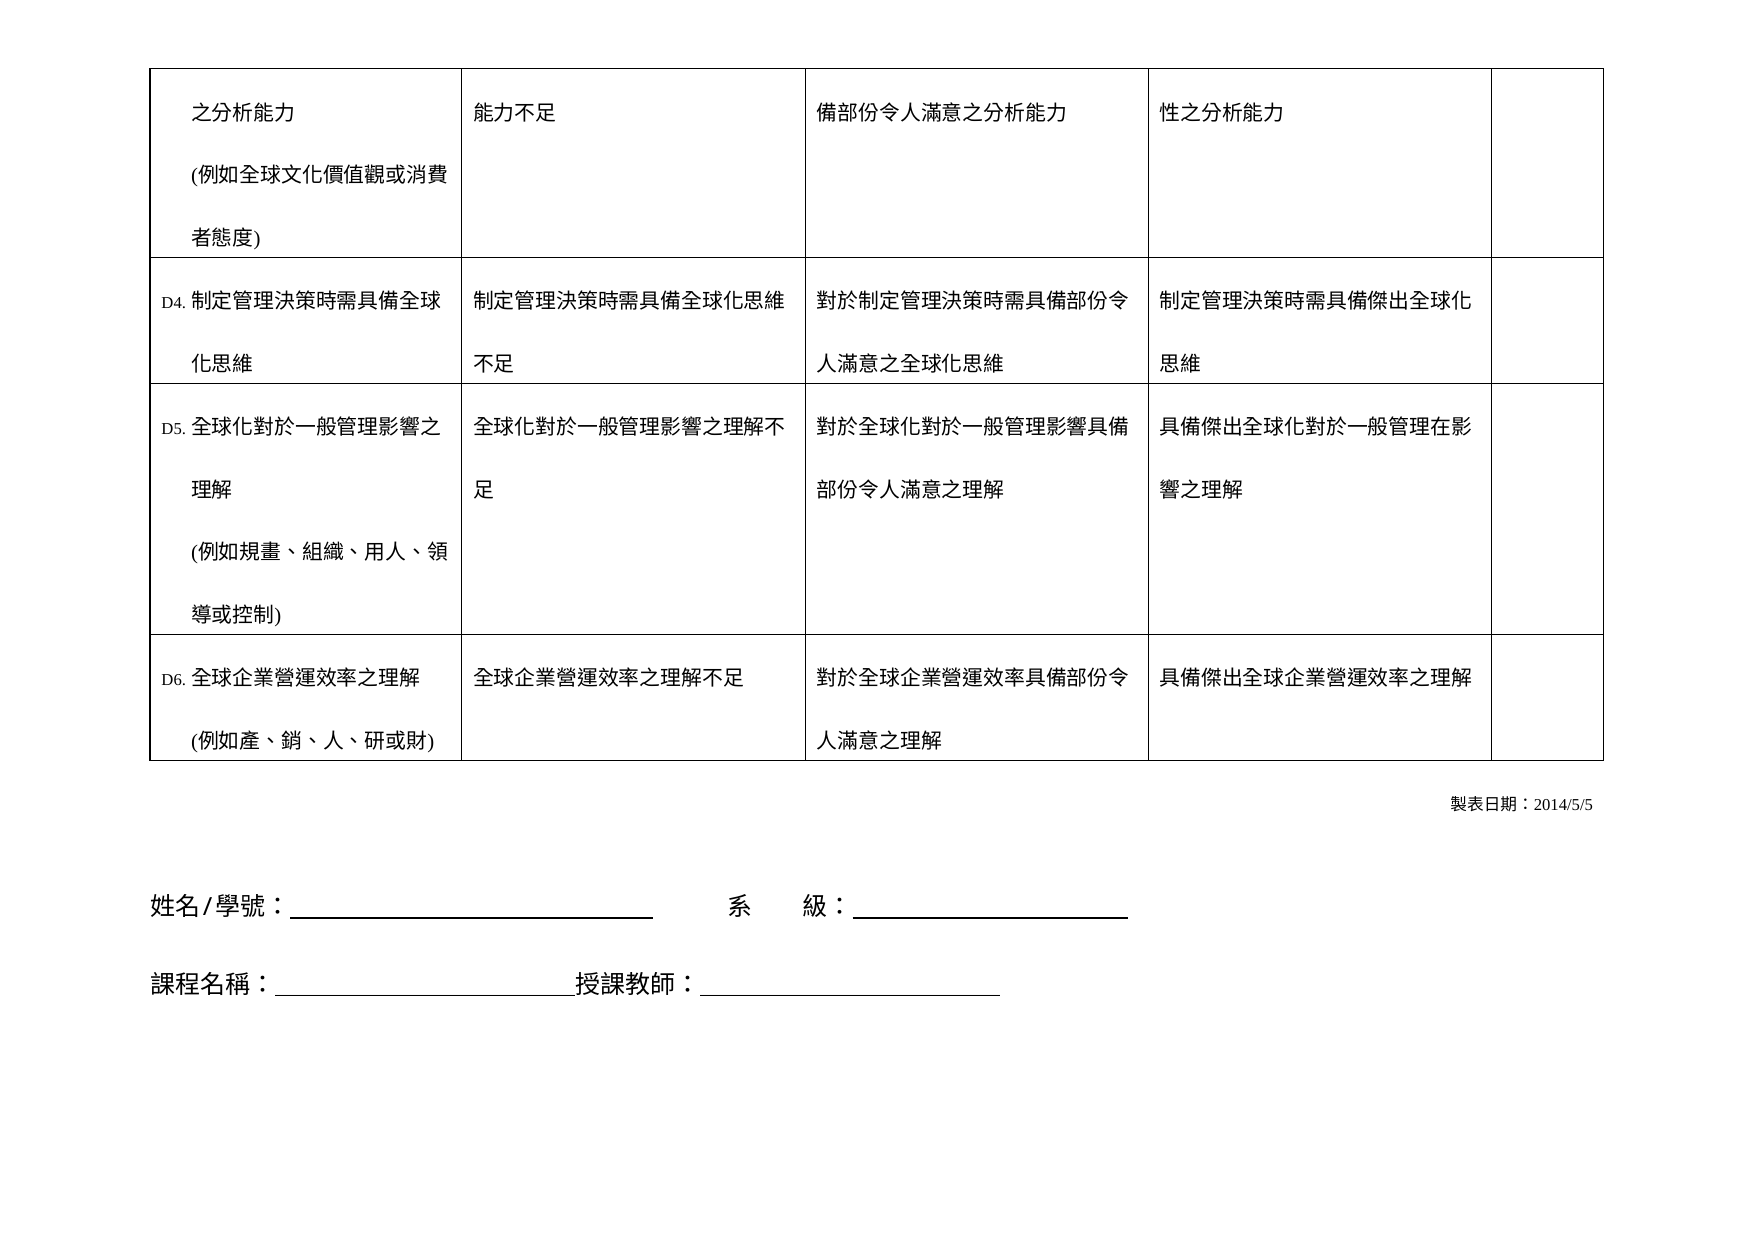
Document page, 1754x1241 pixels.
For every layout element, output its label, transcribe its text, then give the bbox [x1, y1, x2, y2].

table_cell [1492, 384, 1603, 634]
table_cell [1492, 635, 1603, 760]
table_cell [456, 761, 817, 823]
table_cell 對於制定管理決策時需具備部份令人滿意之全球化思維 [806, 258, 1148, 383]
text 姓名/學號： 系 級： [150, 886, 1604, 922]
table_cell [1492, 69, 1603, 257]
table_cell 全球企業營運效率之理解 (例如產、銷、人、研或財) [151, 635, 461, 760]
table_cell 性之分析能力 [1149, 69, 1491, 257]
table_cell 制定管理決策時需具備傑出全球化思維 [1149, 258, 1491, 383]
table_cell 具備傑出全球企業營運效率之理解 [1149, 635, 1491, 760]
table_cell [150, 761, 456, 823]
table_cell 之分析能力 (例如全球文化價值觀或消費者態度) [151, 69, 461, 257]
table_cell 對於全球企業營運效率具備部份令人滿意之理解 [806, 635, 1148, 760]
text 課程名稱：＿＿＿＿＿＿＿＿＿＿＿＿授課教師：＿＿＿＿＿＿＿＿＿＿＿＿ [150, 941, 1604, 1003]
table_cell 具備傑出全球化對於一般管理在影響之理解 [1149, 384, 1491, 634]
table_cell [818, 761, 1154, 823]
table_cell 製表日期：2014/5/5 [1154, 761, 1604, 823]
table_cell 全球企業營運效率之理解不足 [462, 635, 805, 760]
table_cell 制定管理決策時需具備全球化思維不足 [462, 258, 805, 383]
table_cell 備部份令人滿意之分析能力 [806, 69, 1148, 257]
table_cell 全球化對於一般管理影響之理解不足 [462, 384, 805, 634]
table_cell 對於全球化對於一般管理影響具備部份令人滿意之理解 [806, 384, 1148, 634]
table_cell 全球化對於一般管理影響之理解 (例如規畫、組織、用人、領導或控制) [151, 384, 461, 634]
table_cell 能力不足 [462, 69, 805, 257]
table_cell 制定管理決策時需具備全球化思維 [151, 258, 461, 383]
table_cell [1492, 258, 1603, 383]
